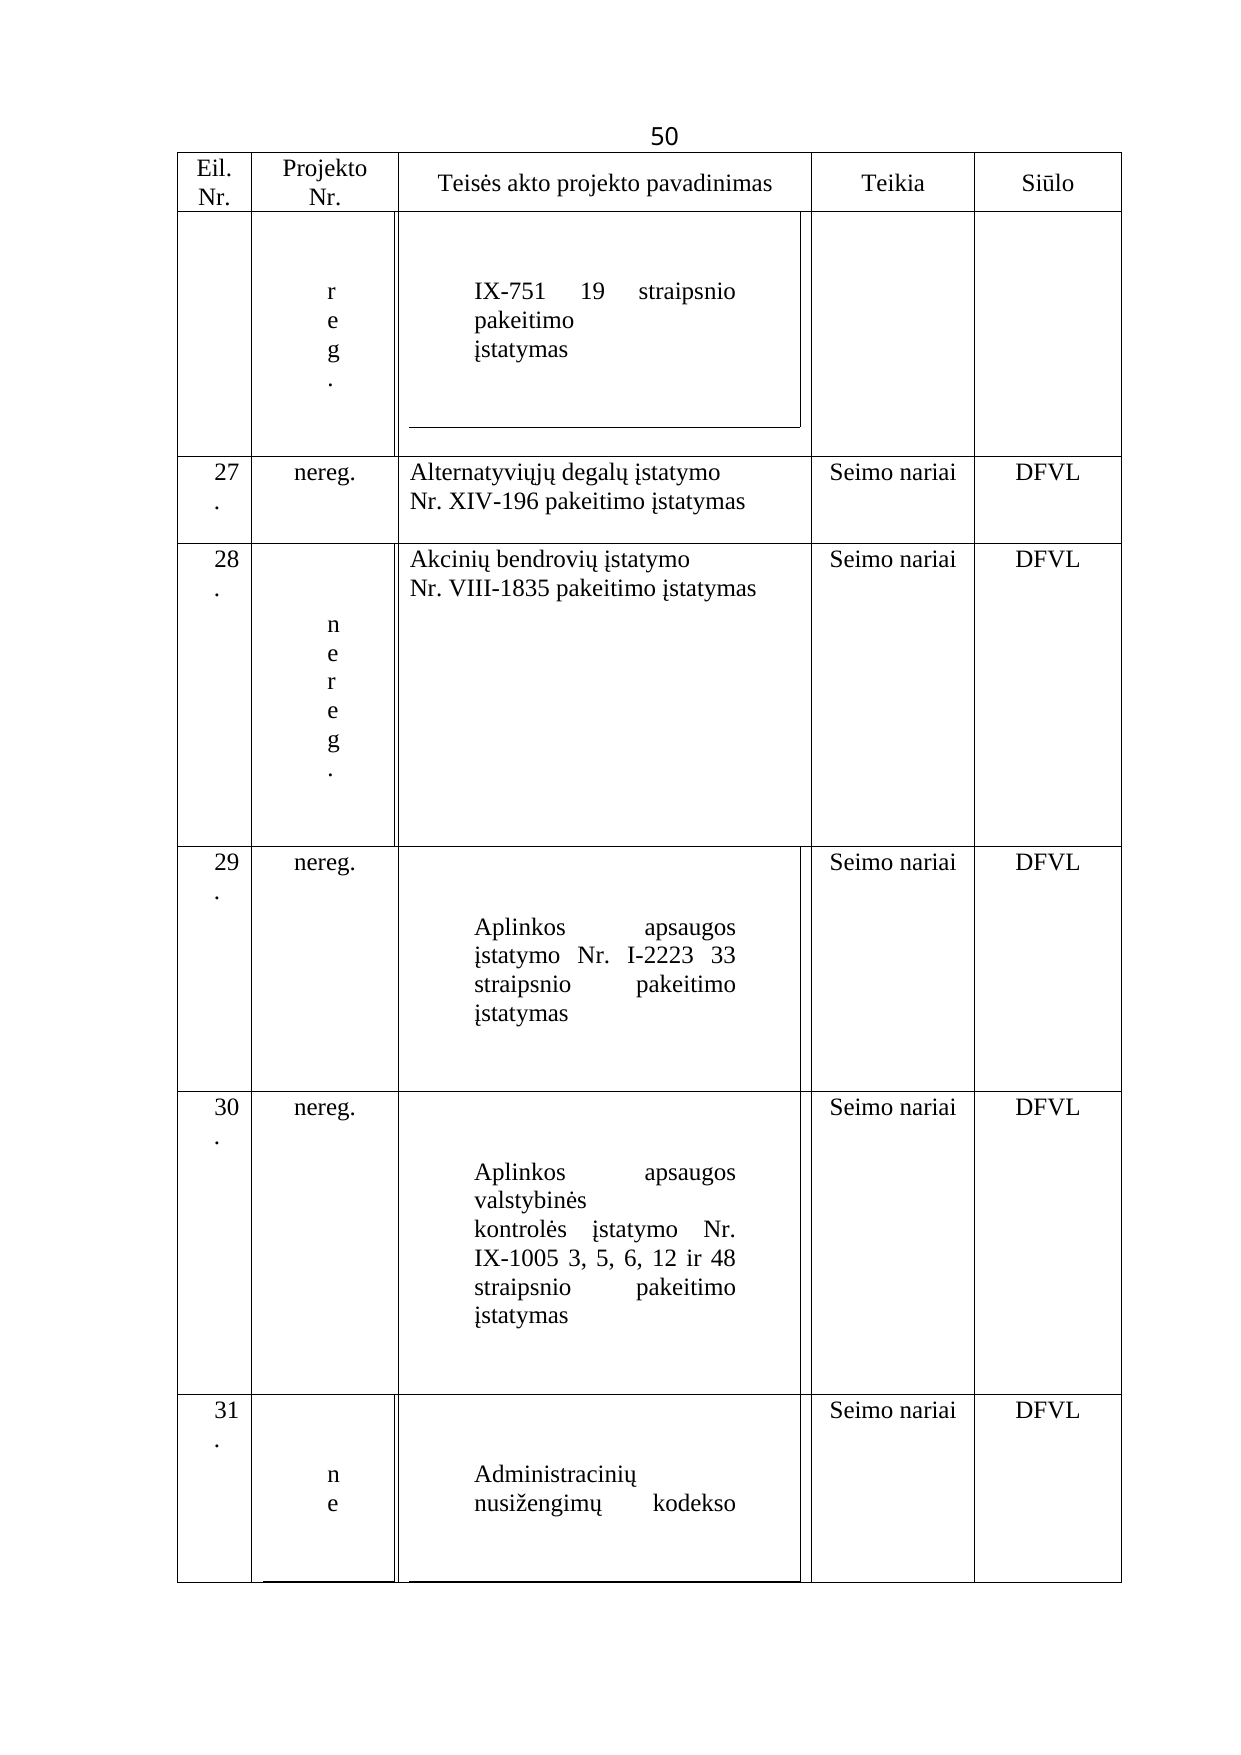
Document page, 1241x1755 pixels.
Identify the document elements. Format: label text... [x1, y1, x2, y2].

table_cell nereg. [252, 1092, 398, 1394]
table_cell IX-751 19 straipsnio pakeitimo įstatymas [399, 212, 811, 456]
table_cell [178, 1092, 251, 1394]
table_cell nereg. [252, 544, 394, 846]
table_cell Aplinkos apsaugos įstatymo Nr. I-2223 33 straipsnio pakeitimo įstatymas [399, 847, 800, 1091]
table_cell nereg. [252, 847, 398, 1091]
table_header Teisės akto projekto pavadinimas [399, 153, 811, 211]
table_cell [178, 1395, 251, 1582]
table_cell [812, 212, 974, 456]
table_cell [801, 847, 811, 1091]
table_cell Administracinių nusižengimų kodekso [399, 1395, 800, 1582]
table_cell Akcinių bendrovių įstatymo Nr. VIII-1835 pakeitimo įstatymas [399, 544, 811, 846]
table_cell [178, 457, 251, 543]
table_cell [801, 1092, 811, 1394]
table_cell DFVL [975, 457, 1121, 543]
table_cell DFVL [975, 1395, 1121, 1582]
table_cell Seimo nariai [812, 1395, 974, 1582]
table_cell [178, 212, 251, 456]
table_cell Aplinkos apsaugos valstybinės kontrolės įstatymo Nr. IX-1005 3, 5, 6, 12 ir 48 straipsnio pakeitimo įstatymas [399, 1092, 800, 1394]
table_cell DFVL [975, 544, 1121, 846]
table_cell DFVL [975, 1092, 1121, 1394]
table_cell reg. [252, 212, 394, 456]
table_header Projekto Nr. [252, 153, 398, 211]
table_header Teikia [812, 153, 974, 211]
table_cell Seimo nariai [812, 457, 974, 543]
table_header Eil. Nr. [178, 153, 251, 211]
table_header Siūlo [975, 153, 1121, 211]
table_cell ne [252, 1395, 394, 1582]
table_cell Seimo nariai [812, 544, 974, 846]
table_cell [178, 847, 251, 1091]
table_cell [975, 212, 1121, 456]
table_cell [178, 544, 251, 846]
table_cell nereg. [252, 457, 398, 543]
table_cell Seimo nariai [812, 1092, 974, 1394]
table_cell Alternatyviųjų degalų įstatymo Nr. XIV-196 pakeitimo įstatymas [399, 457, 811, 543]
table_cell Seimo nariai [812, 847, 974, 1091]
table_cell DFVL [975, 847, 1121, 1091]
